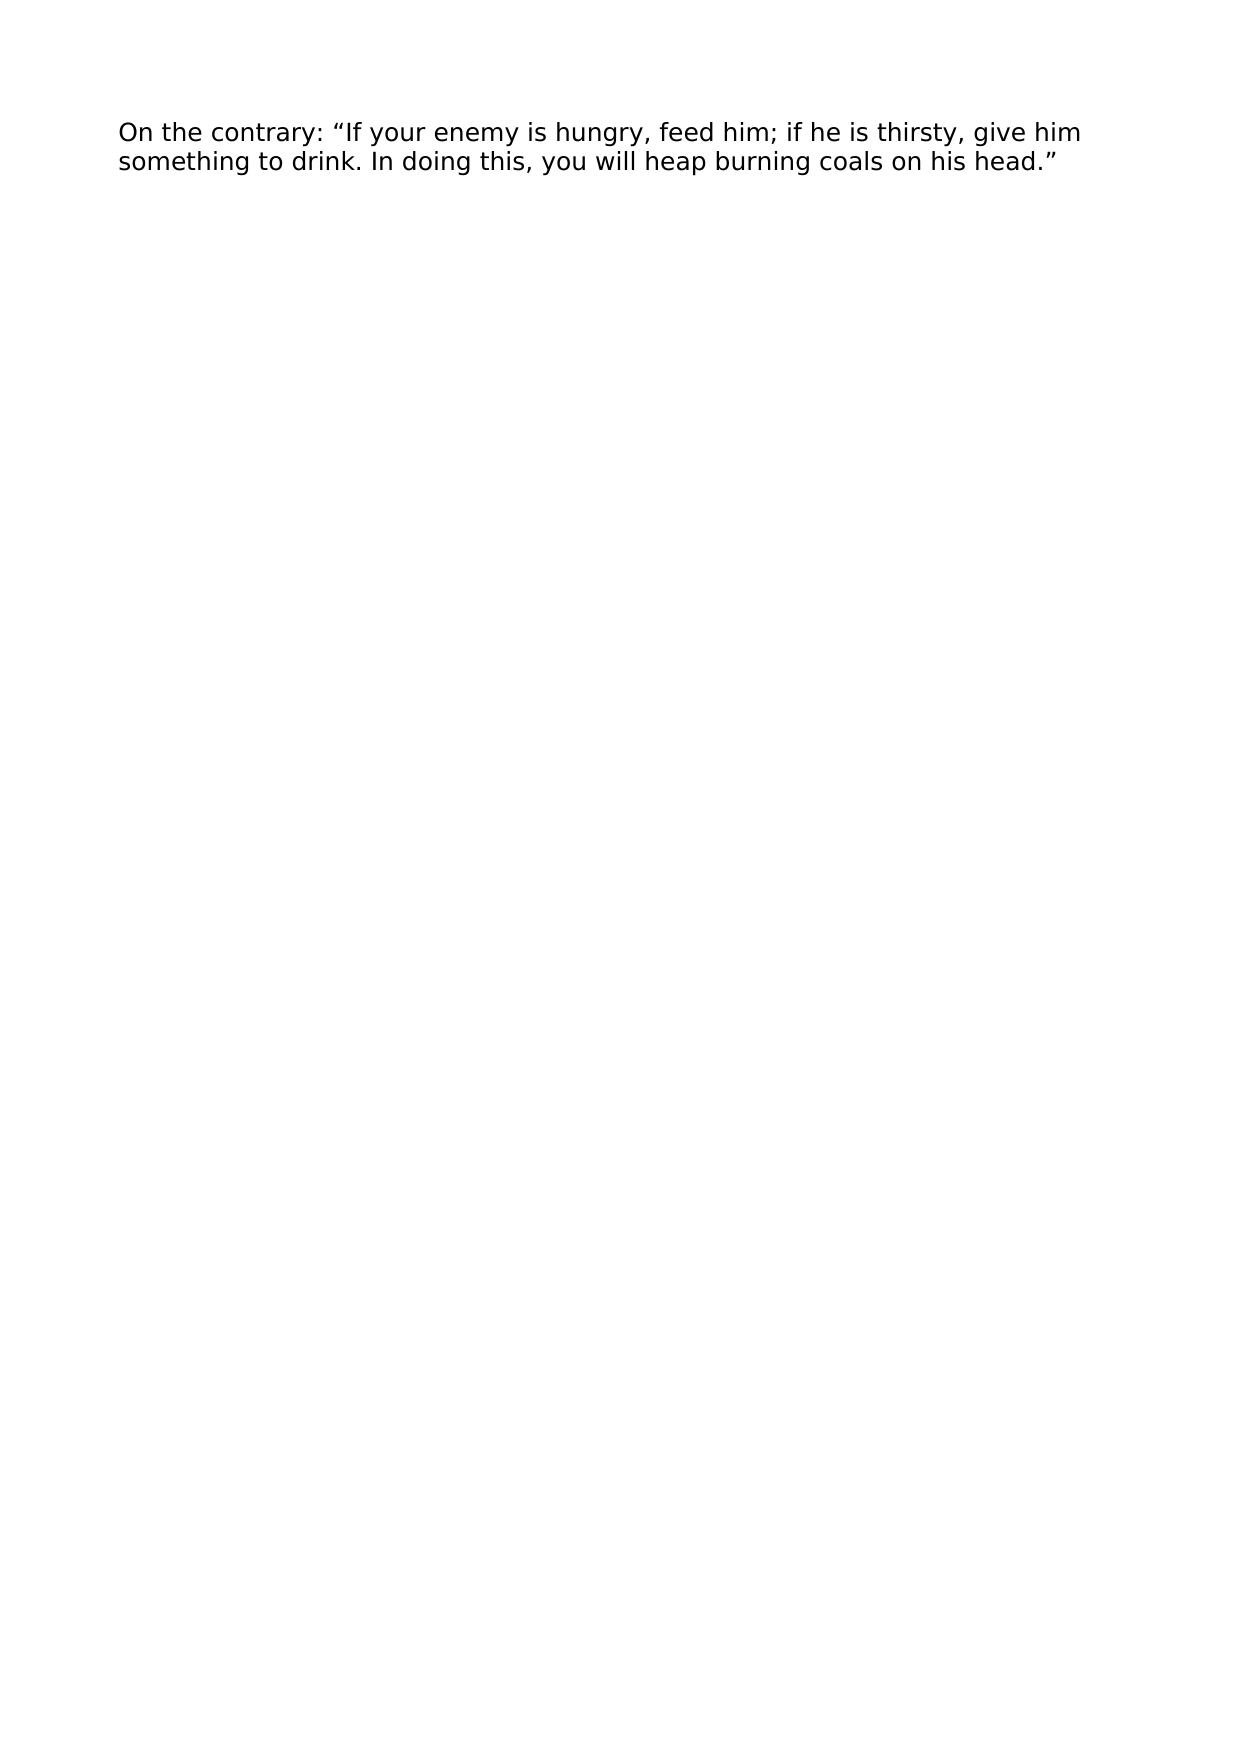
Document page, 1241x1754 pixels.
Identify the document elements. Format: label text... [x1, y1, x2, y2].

text On the contrary: “If your enemy is hungry, feed him; if he is thirsty, give him something to drink. In doing this, you will heap burning coals on his head.” [118, 118, 1122, 176]
